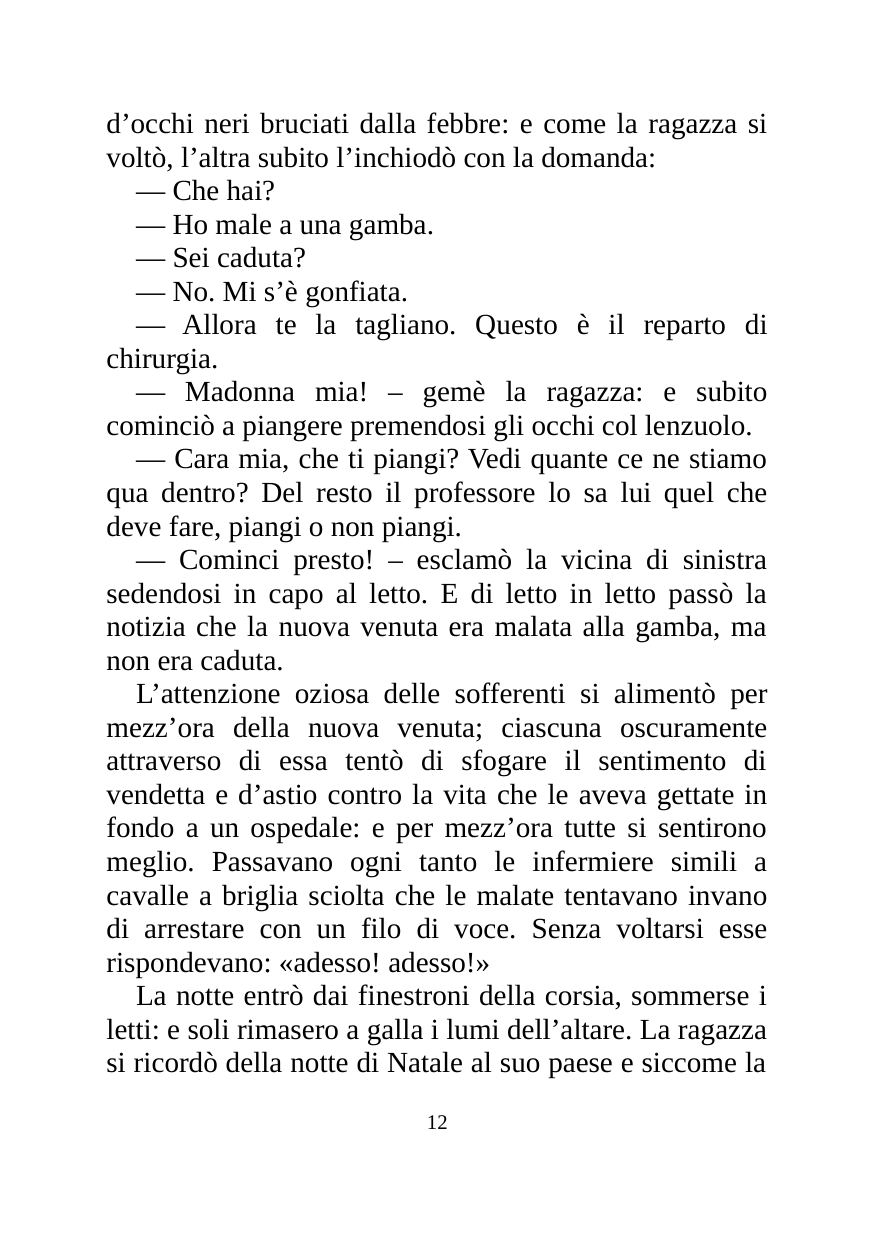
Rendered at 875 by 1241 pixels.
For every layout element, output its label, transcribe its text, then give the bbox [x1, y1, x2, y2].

text — Madonna mia! – gemè la ragazza: e subito cominciò a piangere premendosi gli occhi col lenzuolo. [106, 374, 768, 442]
text — No. Mi s’è gonfiata. [106, 274, 768, 307]
text La notte entrò dai finestroni della corsia, sommerse i letti: e soli rimasero a galla i lumi dell’altare. La ragazza si ricordò della notte di Natale al suo paese e siccome la [106, 978, 768, 1079]
text — Ho male a una gamba. [106, 207, 768, 240]
text L’attenzione oziosa delle sofferenti si alimentò per mezz’ora della nuova venuta; ciascuna oscuramente attraverso di essa tentò di sfogare il sentimento di vendetta e d’astio contro la vita che le aveva gettate in fondo a un ospedale: e per mezz’ora tutte si sentirono meglio. Passavano ogni tanto le infermiere simili a cavalle a briglia sciolta che le malate tentavano invano di arrestare con un filo di voce. Senza voltarsi esse rispondevano: «adesso! adesso!» [106, 676, 768, 978]
text — Allora te la tagliano. Questo è il reparto di chirurgia. [106, 307, 768, 374]
text — Sei caduta? [106, 240, 768, 274]
text — Cara mia, che ti piangi? Vedi quante ce ne stiamo qua dentro? Del resto il professore lo sa lui quel che deve fare, piangi o non piangi. [106, 442, 768, 542]
text d’occhi neri bruciati dalla febbre: e come la ragazza si voltò, l’altra subito l’inchiodò con la domanda: [106, 106, 768, 173]
text — Cominci presto! – esclamò la vicina di sinistra sedendosi in capo al letto. E di letto in letto passò la notizia che la nuova venuta era malata alla gamba, ma non era caduta. [106, 542, 768, 676]
text — Che hai? [106, 173, 768, 207]
